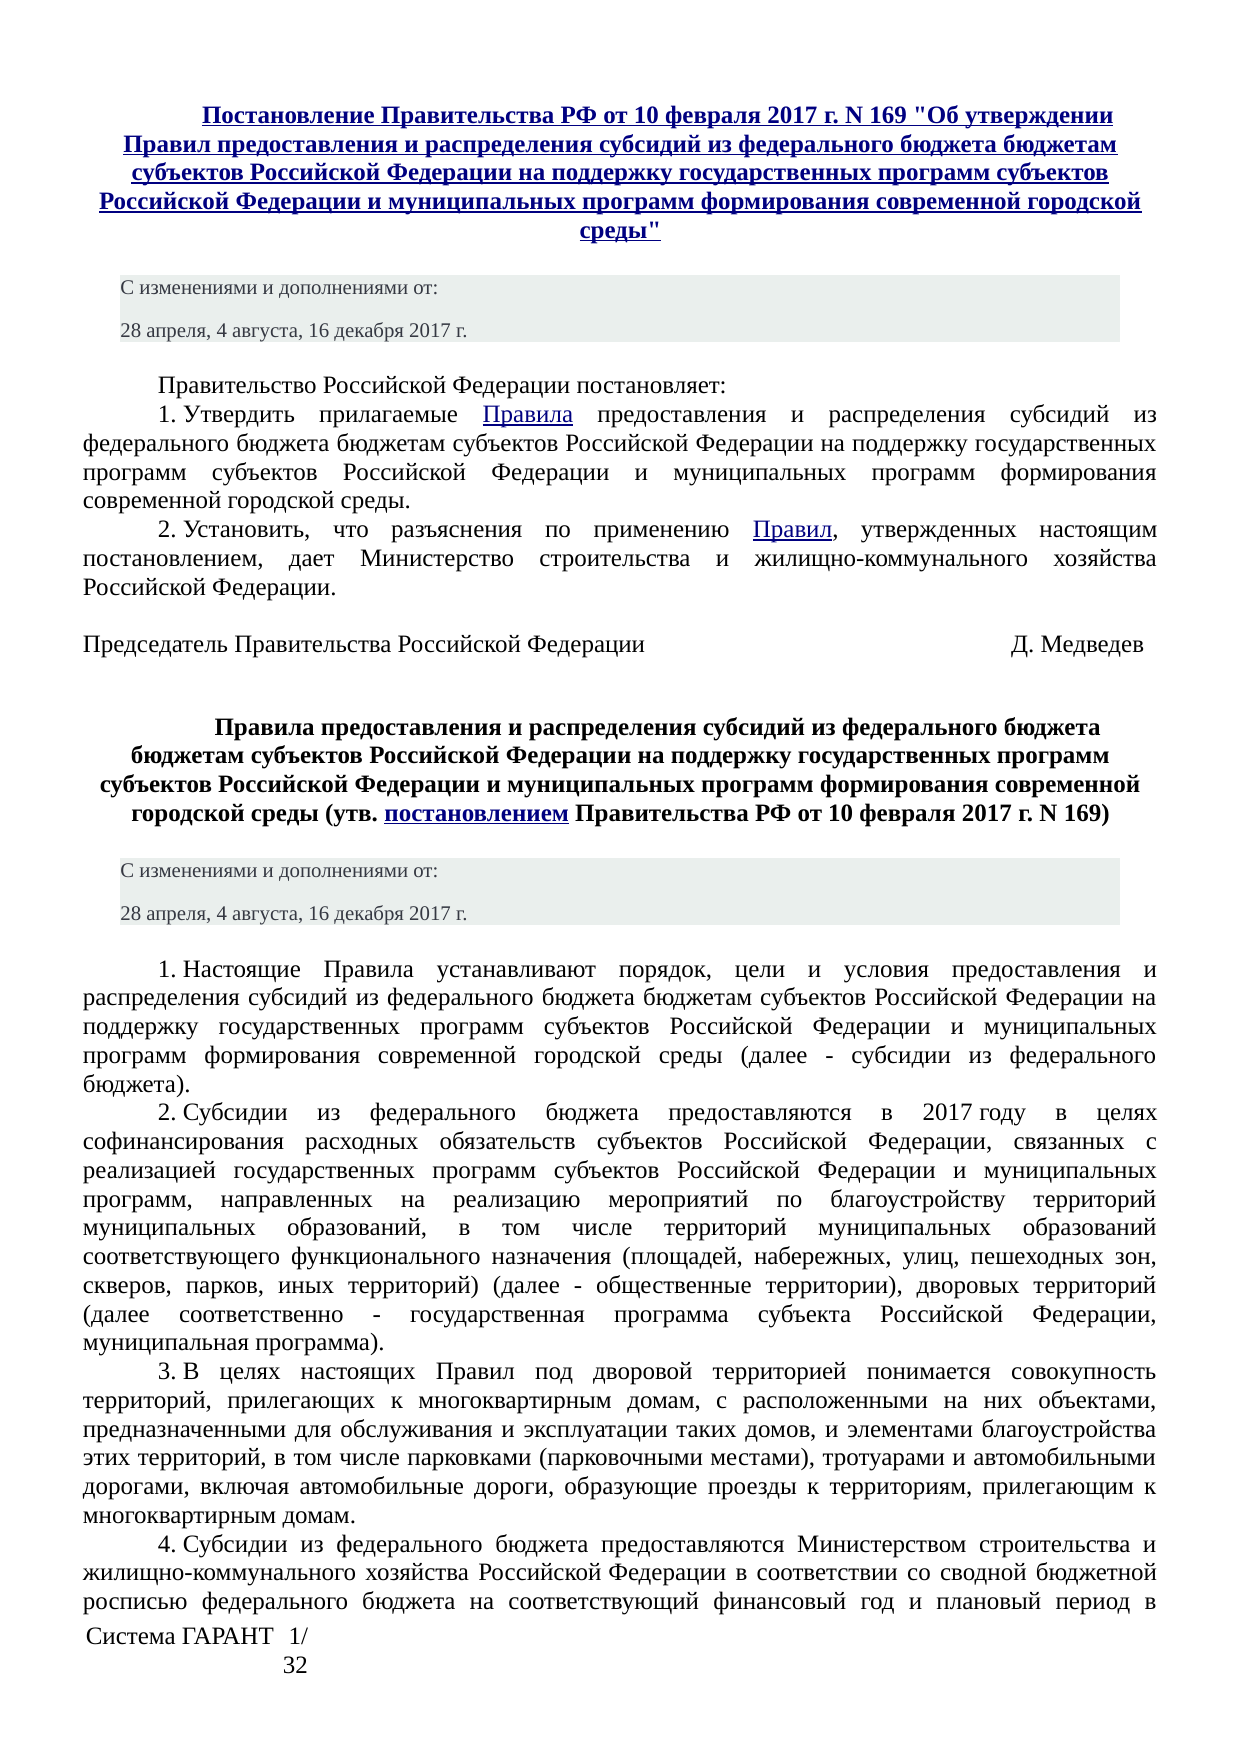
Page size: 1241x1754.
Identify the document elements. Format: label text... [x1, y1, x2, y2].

table_header Председатель Правительства Российской Федерации [82, 629, 790, 658]
text 28 апреля, 4 августа, 16 декабря 2017 г. [467, 318, 1120, 342]
text 28 апреля, 4 августа, 16 декабря 2017 г. [467, 901, 1120, 925]
text Правительство Российской Федерации постановляет: [83, 371, 1157, 399]
text 2. Установить, что разъяснения по применению Правил, утвержденных настоящим постановлением, дает Министерство строительства и жилищно-коммунального хозяйства Российской Федерации. [83, 514, 1157, 601]
text С изменениями и дополнениями от: [438, 858, 1120, 882]
text 1. Настоящие Правила устанавливают порядок, цели и условия предоставления и распределения субсидий из федерального бюджета бюджетам субъектов Российской Федерации на поддержку государственных программ субъектов Российской Федерации и муниципальных программ формирования современной городской среды (далее - субсидии из федерального бюджета). [83, 954, 1157, 1097]
text 1. Утвердить прилагаемые Правила предоставления и распределения субсидий из федерального бюджета бюджетам субъектов Российской Федерации на поддержку государственных программ субъектов Российской Федерации и муниципальных программ формирования современной городской среды. [83, 399, 1157, 514]
text 2. Субсидии из федерального бюджета предоставляются в 2017 году в целях софинансирования расходных обязательств субъектов Российской Федерации, связанных с реализацией государственных программ субъектов Российской Федерации и муниципальных программ, направленных на реализацию мероприятий по благоустройству территорий муниципальных образований, в том числе территорий муниципальных образований соответствующего функционального назначения (площадей, набережных, улиц, пешеходных зон, скверов, парков, иных территорий) (далее - общественные территории), дворовых территорий (далее соответственно - государственная программа субъекта Российской Федерации, муниципальная программа). [83, 1097, 1157, 1356]
text С изменениями и дополнениями от: [438, 275, 1120, 299]
table_header Д. Медведев [790, 629, 1145, 658]
subtitle Правила предоставления и распределения субсидий из федерального бюджета бюджетам субъектов Российской Федерации на поддержку государственных программ субъектов Российской Федерации и муниципальных программ формирования современной городской среды (утв. постановлением Правительства РФ от 10 февраля 2017 г. N 169) [83, 712, 1157, 827]
text 3. В целях настоящих Правил под дворовой территорией понимается совокупность территорий, прилегающих к многоквартирным домам, с расположенными на них объектами, предназначенными для обслуживания и эксплуатации таких домов, и элементами благоустройства этих территорий, в том числе парковками (парковочными местами), тротуарами и автомобильными дорогами, включая автомобильные дороги, образующие проезды к территориям, прилегающим к многоквартирным домам. [83, 1356, 1157, 1529]
text 4. Субсидии из федерального бюджета предоставляются Министерством строительства и жилищно-коммунального хозяйства Российской Федерации в соответствии со сводной бюджетной росписью федерального бюджета на соответствующий финансовый год и плановый период в [83, 1529, 1157, 1615]
subtitle Постановление Правительства РФ от 10 февраля 2017 г. N 169 "Об утверждении Правил предоставления и распределения субсидий из федерального бюджета бюджетам субъектов Российской Федерации на поддержку государственных программ субъектов Российской Федерации и муниципальных программ формирования современной городской среды" [83, 100, 1157, 244]
